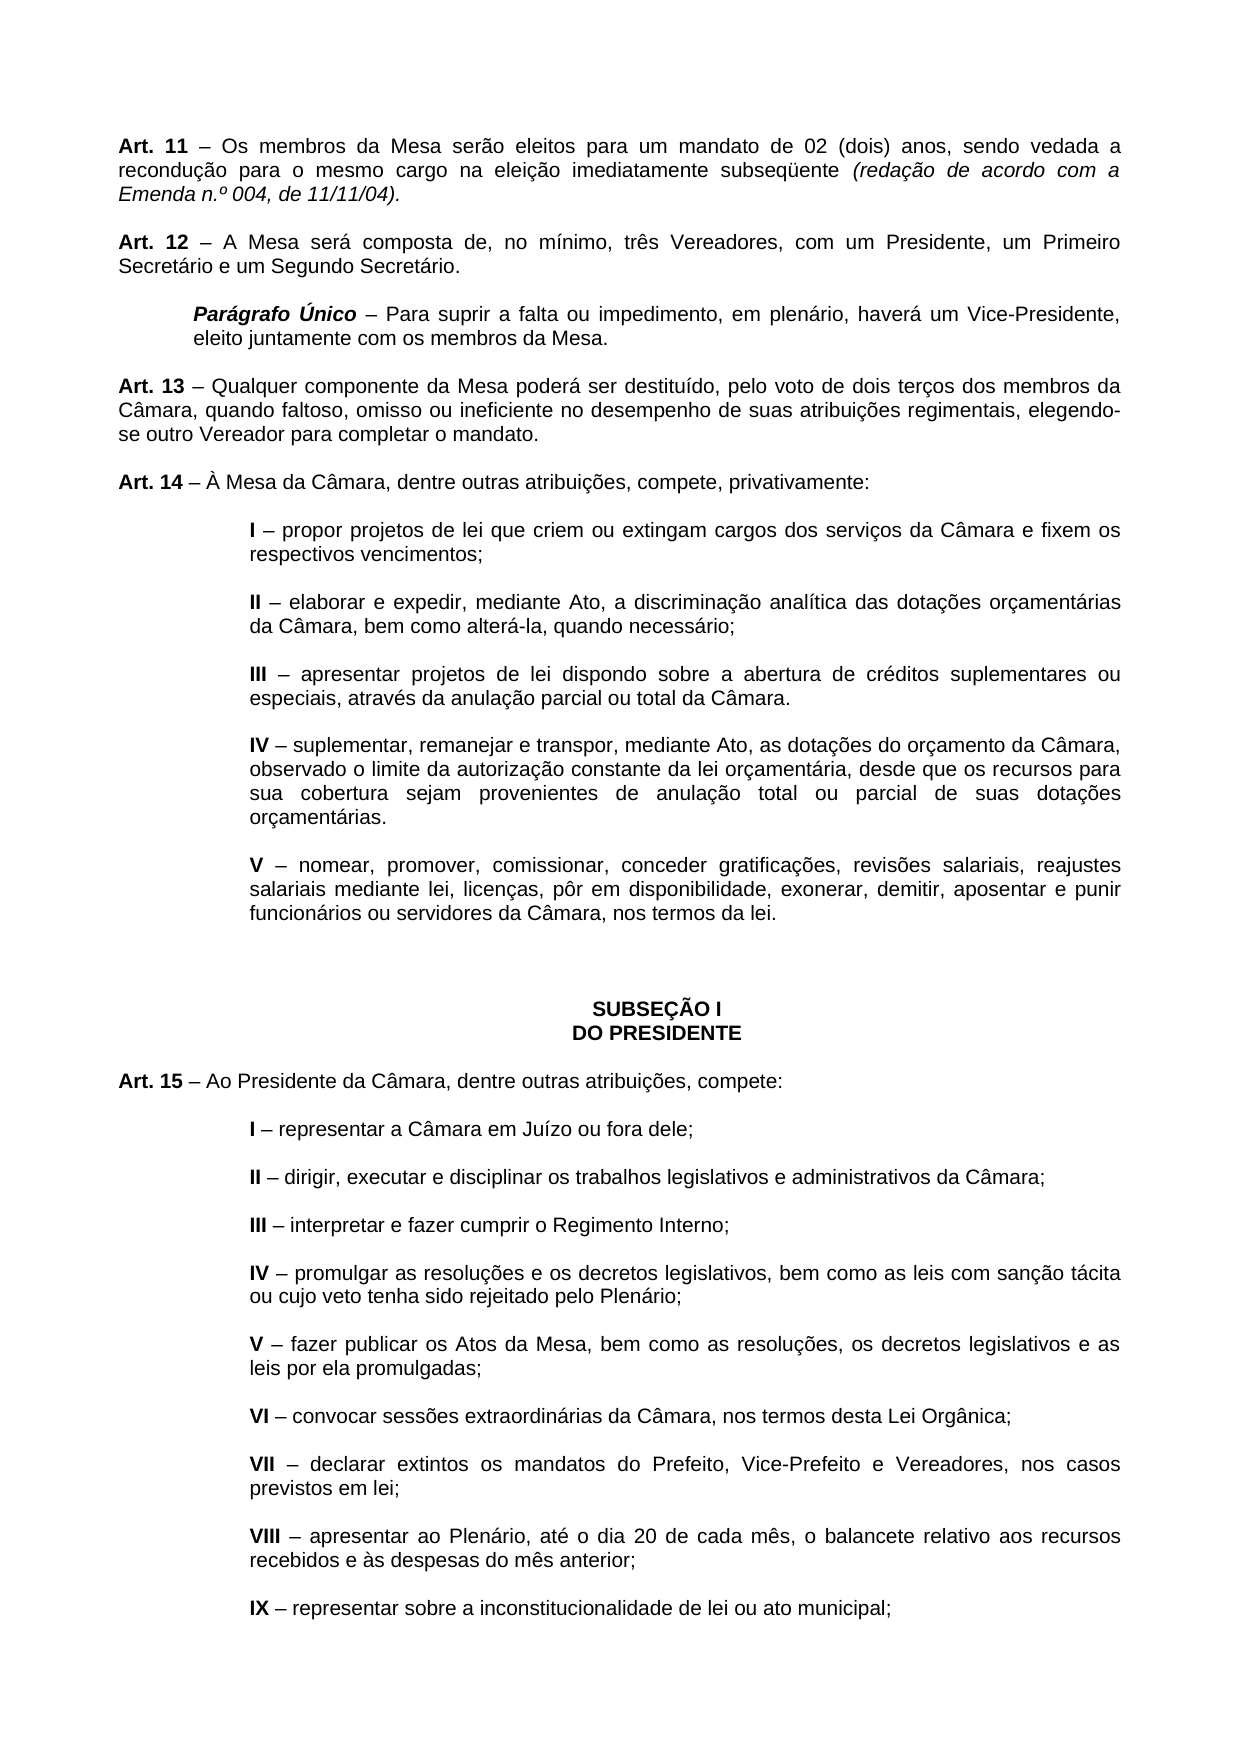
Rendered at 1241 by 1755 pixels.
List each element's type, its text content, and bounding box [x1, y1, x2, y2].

text V – nomear, promover, comissionar, conceder gratificações, revisões salariais, reajustes salariais mediante lei, licenças, pôr em disponibilidade, exonerar, demitir, aposentar e punir funcionários ou servidores da Câmara, nos termos da lei. [249, 853, 1122, 925]
subtitle IX – representar sobre a inconstitucionalidade de lei ou ato municipal; [249, 1596, 1122, 1620]
text VIII – apresentar ao Plenário, até o dia 20 de cada mês, o balancete relativo aos recursos recebidos e às despesas do mês anterior; [249, 1524, 1122, 1572]
subtitle VI – convocar sessões extraordinárias da Câmara, nos termos desta Lei Orgânica; [249, 1404, 1122, 1428]
subtitle III – interpretar e fazer cumprir o Regimento Interno; [249, 1212, 1122, 1236]
subtitle I – representar a Câmara em Juízo ou fora dele; [249, 1117, 1122, 1141]
text I – propor projetos de lei que criem ou extingam cargos dos serviços da Câmara e fixem os respectivos vencimentos; [249, 518, 1122, 566]
text Art. 14 – À Mesa da Câmara, dentre outras atribuições, compete, privativamente: [118, 470, 1122, 494]
text Art. 12 – A Mesa será composta de, no mínimo, três Vereadores, com um Presidente, um Primeiro Secretário e um Segundo Secretário. [118, 230, 1122, 278]
text V – fazer publicar os Atos da Mesa, bem como as resoluções, os decretos legislativos e as leis por ela promulgadas; [249, 1332, 1122, 1380]
text III – apresentar projetos de lei dispondo sobre a abertura de créditos suplementares ou especiais, através da anulação parcial ou total da Câmara. [249, 661, 1122, 709]
text IV – promulgar as resoluções e os decretos legislativos, bem como as leis com sanção tácita ou cujo veto tenha sido rejeitado pelo Plenário; [249, 1260, 1122, 1308]
text VII – declarar extintos os mandatos do Prefeito, Vice-Prefeito e Vereadores, nos casos previstos em lei; [249, 1452, 1122, 1500]
text Art. 11 – Os membros da Mesa serão eleitos para um mandato de 02 (dois) anos, sendo vedada a recondução para o mesmo cargo na eleição imediatamente subseqüente (redação de acordo com a Emenda n.º 004, de 11/11/04). [118, 134, 1122, 206]
text DO PRESIDENTE [192, 1021, 1122, 1045]
text II – elaborar e expedir, mediante Ato, a discriminação analítica das dotações orçamentárias da Câmara, bem como alterá-la, quando necessário; [249, 566, 1122, 637]
text IV – suplementar, remanejar e transpor, mediante Ato, as dotações do orçamento da Câmara, observado o limite da autorização constante da lei orçamentária, desde que os recursos para sua cobertura sejam provenientes de anulação total ou parcial de suas dotações orçamentárias. [249, 733, 1122, 829]
text II – dirigir, executar e disciplinar os trabalhos legislativos e administrativos da Câmara; [249, 1164, 1122, 1188]
text Art. 13 – Qualquer componente da Mesa poderá ser destituído, pelo voto de dois terços dos membros da Câmara, quando faltoso, omisso ou ineficiente no desempenho de suas atribuições regimentais, elegendo-se outro Vereador para completar o mandato. [118, 374, 1122, 446]
text Parágrafo Único – Para suprir a falta ou impedimento, em plenário, haverá um Vice-Presidente, eleito juntamente com os membros da Mesa. [193, 302, 1122, 350]
subtitle SUBSEÇÃO I [192, 997, 1122, 1021]
text Art. 15 – Ao Presidente da Câmara, dentre outras atribuições, compete: [118, 1069, 1122, 1093]
